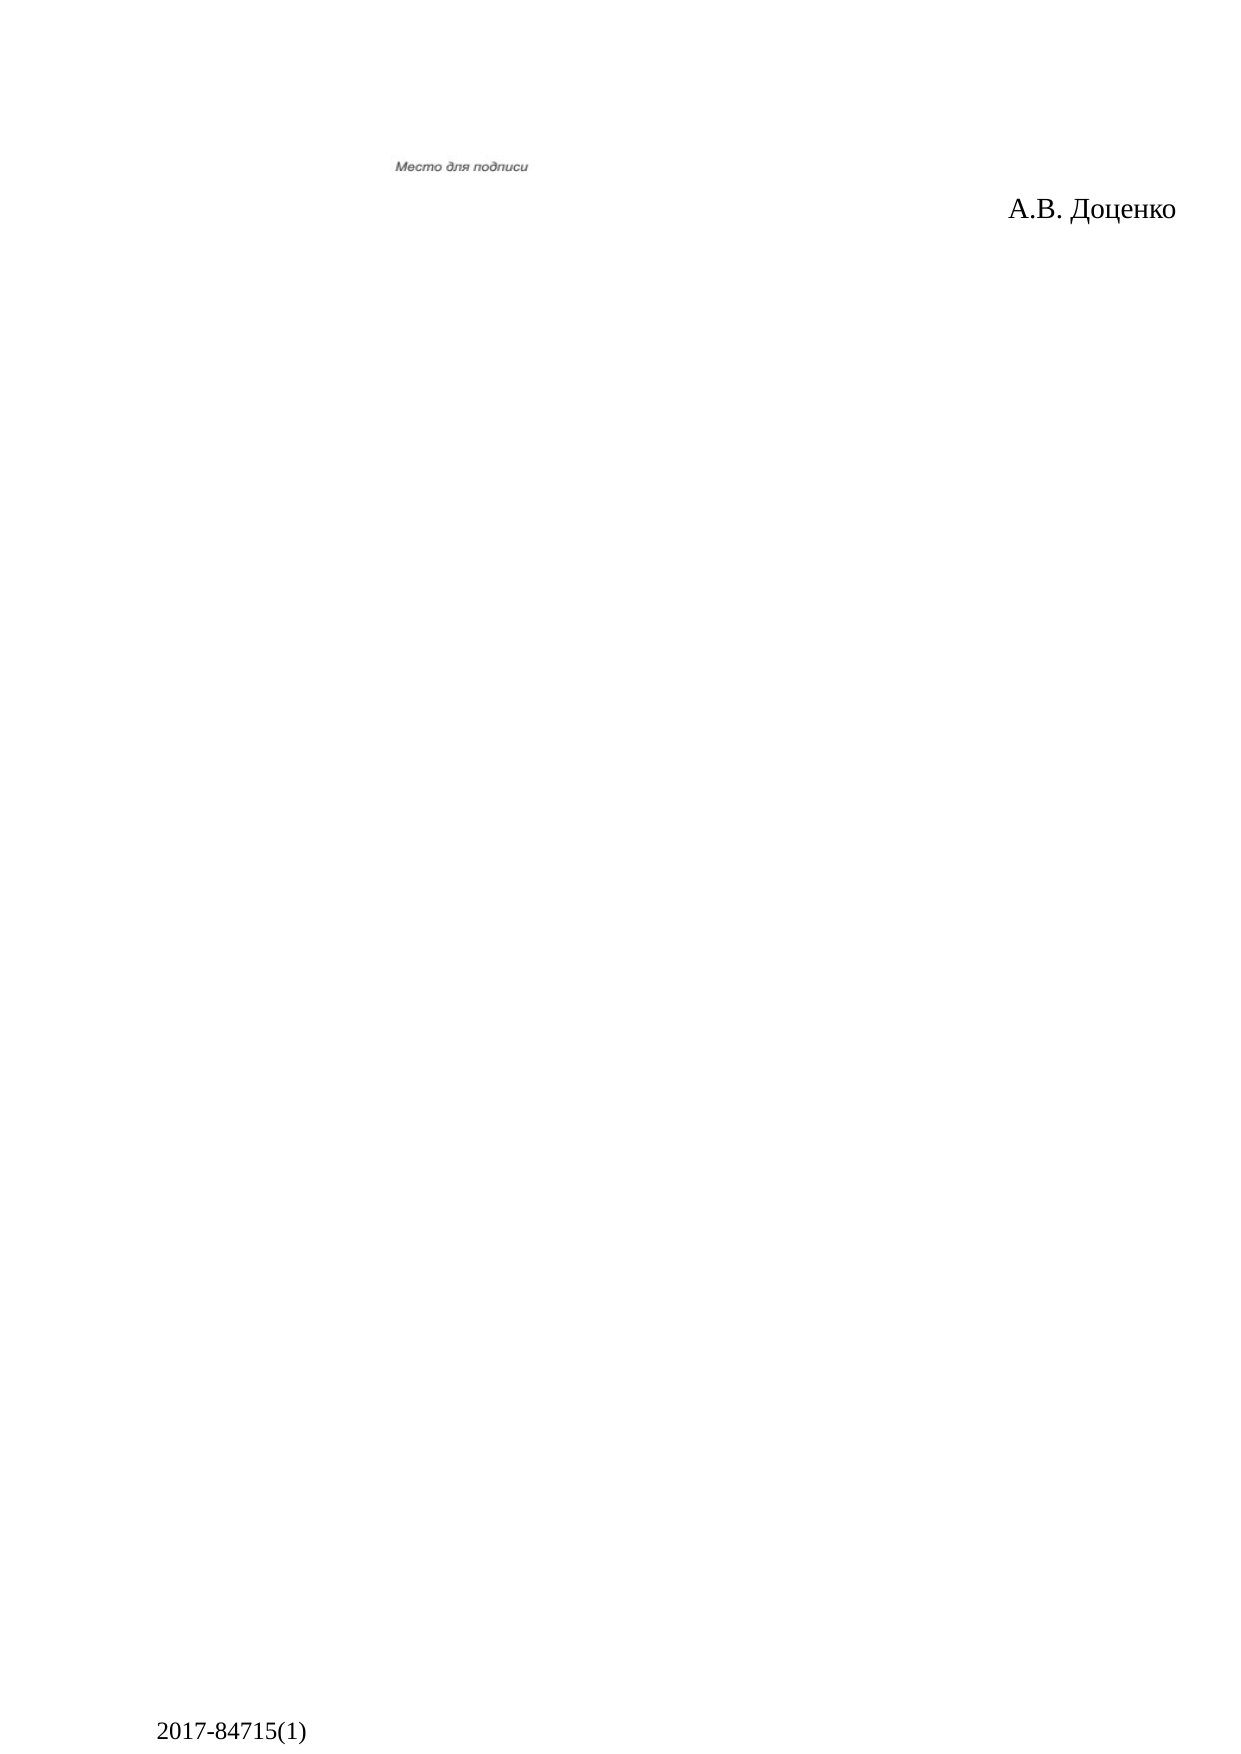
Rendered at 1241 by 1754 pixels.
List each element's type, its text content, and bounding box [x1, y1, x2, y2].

picture [362, 130, 552, 210]
table_header [351, 118, 832, 209]
table_header [119, 118, 351, 373]
table_cell [351, 374, 832, 1156]
table_header А.В. Доценко [832, 118, 1182, 373]
table_cell [832, 374, 1182, 1156]
table_header [351, 210, 832, 373]
table_cell [119, 374, 351, 1156]
